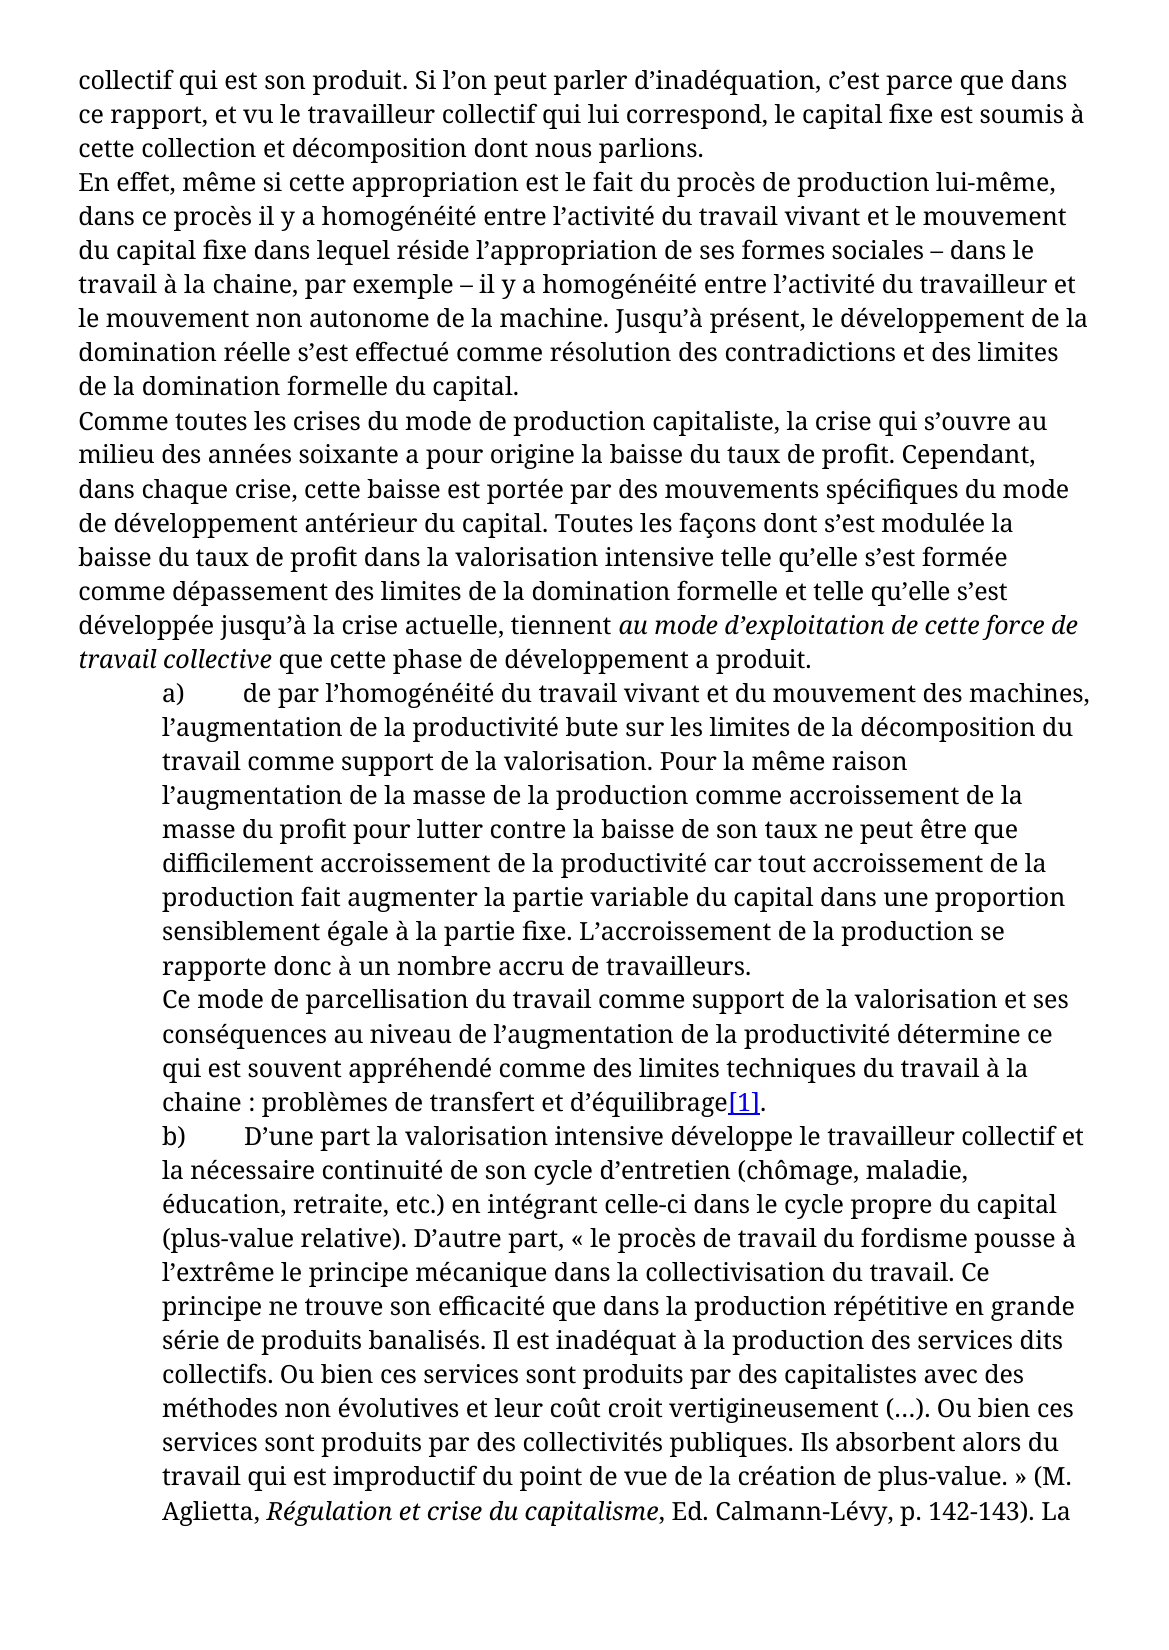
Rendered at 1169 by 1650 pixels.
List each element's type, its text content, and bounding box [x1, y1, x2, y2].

text En effet, même si cette appropriation est le fait du procès de production lui-même, dans ce procès il y a homogénéité entre l’activité du travail vivant et le mouvement du capital fixe dans lequel réside l’appropriation de ses formes sociales – dans le travail à la chaine, par exemple – il y a homogénéité entre l’activité du travailleur et le mouvement non autonome de la machine. Jusqu’à présent, le développement de la domination réelle s’est effectué comme résolution des contradictions et des limites de la domination formelle du capital. [519, 165, 1091, 403]
text Si l’on peut s’exprimer ainsi, c’est qu’en tant que valeur d’usage, il est en réalité soumis à la collection des travailleurs et à la décomposition de leurs mouvements. Cependant, s’il est soumis à cette collection et à cette décomposition, c’est parce qu’il les a lui-même créées, elle lui correspondent. L’inadéquation du développement du capital à l’appropriation des forces sociales du travail ne caractérise pas le développement du capital face à un travail qui serait immuable et dont il s’approprierait plus ou moins bien les forces sociales, elle caractérise le rapport que le capital fixe produit entre lui-même et un type de développement du travailleur collectif qui est son produit. Si l’on peut parler d’inadéquation, c’est parce que dans ce rapport, et vu le travailleur collectif qui lui correspond, le capital fixe est soumis à cette collection et décomposition dont nous parlions. [78, 62, 1091, 165]
text a) de par l’homogénéité du travail vivant et du mouvement des machines, l’augmentation de la productivité bute sur les limites de la décomposition du travail comme support de la valorisation. Pour la même raison l’augmentation de la masse de la production comme accroissement de la masse du profit pour lutter contre la baisse de son taux ne peut être que difficilement accroissement de la productivité car tout accroissement de la production fait augmenter la partie variable du capital dans une proportion sensiblement égale à la partie fixe. L’accroissement de la production se rapporte donc à un nombre accru de travailleurs. [751, 710, 1091, 982]
text Comme toutes les crises du mode de production capitaliste, la crise qui s’ouvre au milieu des années soixante a pour origine la baisse du taux de profit. Cependant, dans chaque crise, cette baisse est portée par des mouvements spécifiques du mode de développement antérieur du capital. Toutes les façons dont s’est modulée la baisse du taux de profit dans la valorisation intensive telle qu’elle s’est formée comme dépassement des limites de la domination formelle et telle qu’elle s’est développée jusqu’à la crise actuelle, tiennent au mode d’exploitation de cette force de travail collective que cette phase de développement a produit. [78, 403, 1091, 676]
text b) D’une part la valorisation intensive développe le travailleur collectif et la nécessaire continuité de son cycle d’entretien (chômage, maladie, éducation, retraite, etc.) en intégrant celle-ci dans le cycle propre du capital (plus-value relative). D’autre part, « le procès de travail du fordisme pousse à l’extrême le principe mécanique dans la collectivisation du travail. Ce principe ne trouve son efficacité que dans la production répétitive en grande série de produits banalisés. Il est inadéquat à la production des services dits collectifs. Ou bien ces services sont produits par des capitalistes avec des méthodes non évolutives et leur coût croit vertigineusement (…). Ou bien ces services sont produits par des collectivités publiques. Ils absorbent alors du travail qui est improductif du point de vue de la création de plus-value. » (M. Aglietta, Régulation et crise du capitalisme, Ed. Calmann-Lévy, p. 142-143). La [162, 1118, 1091, 1527]
text Ce mode de parcellisation du travail comme support de la valorisation et ses conséquences au niveau de l’augmentation de la productivité détermine ce qui est souvent appréhendé comme des limites techniques du travail à la chaine : problèmes de transfert et d’équilibrage[1]. [766, 982, 1091, 1118]
